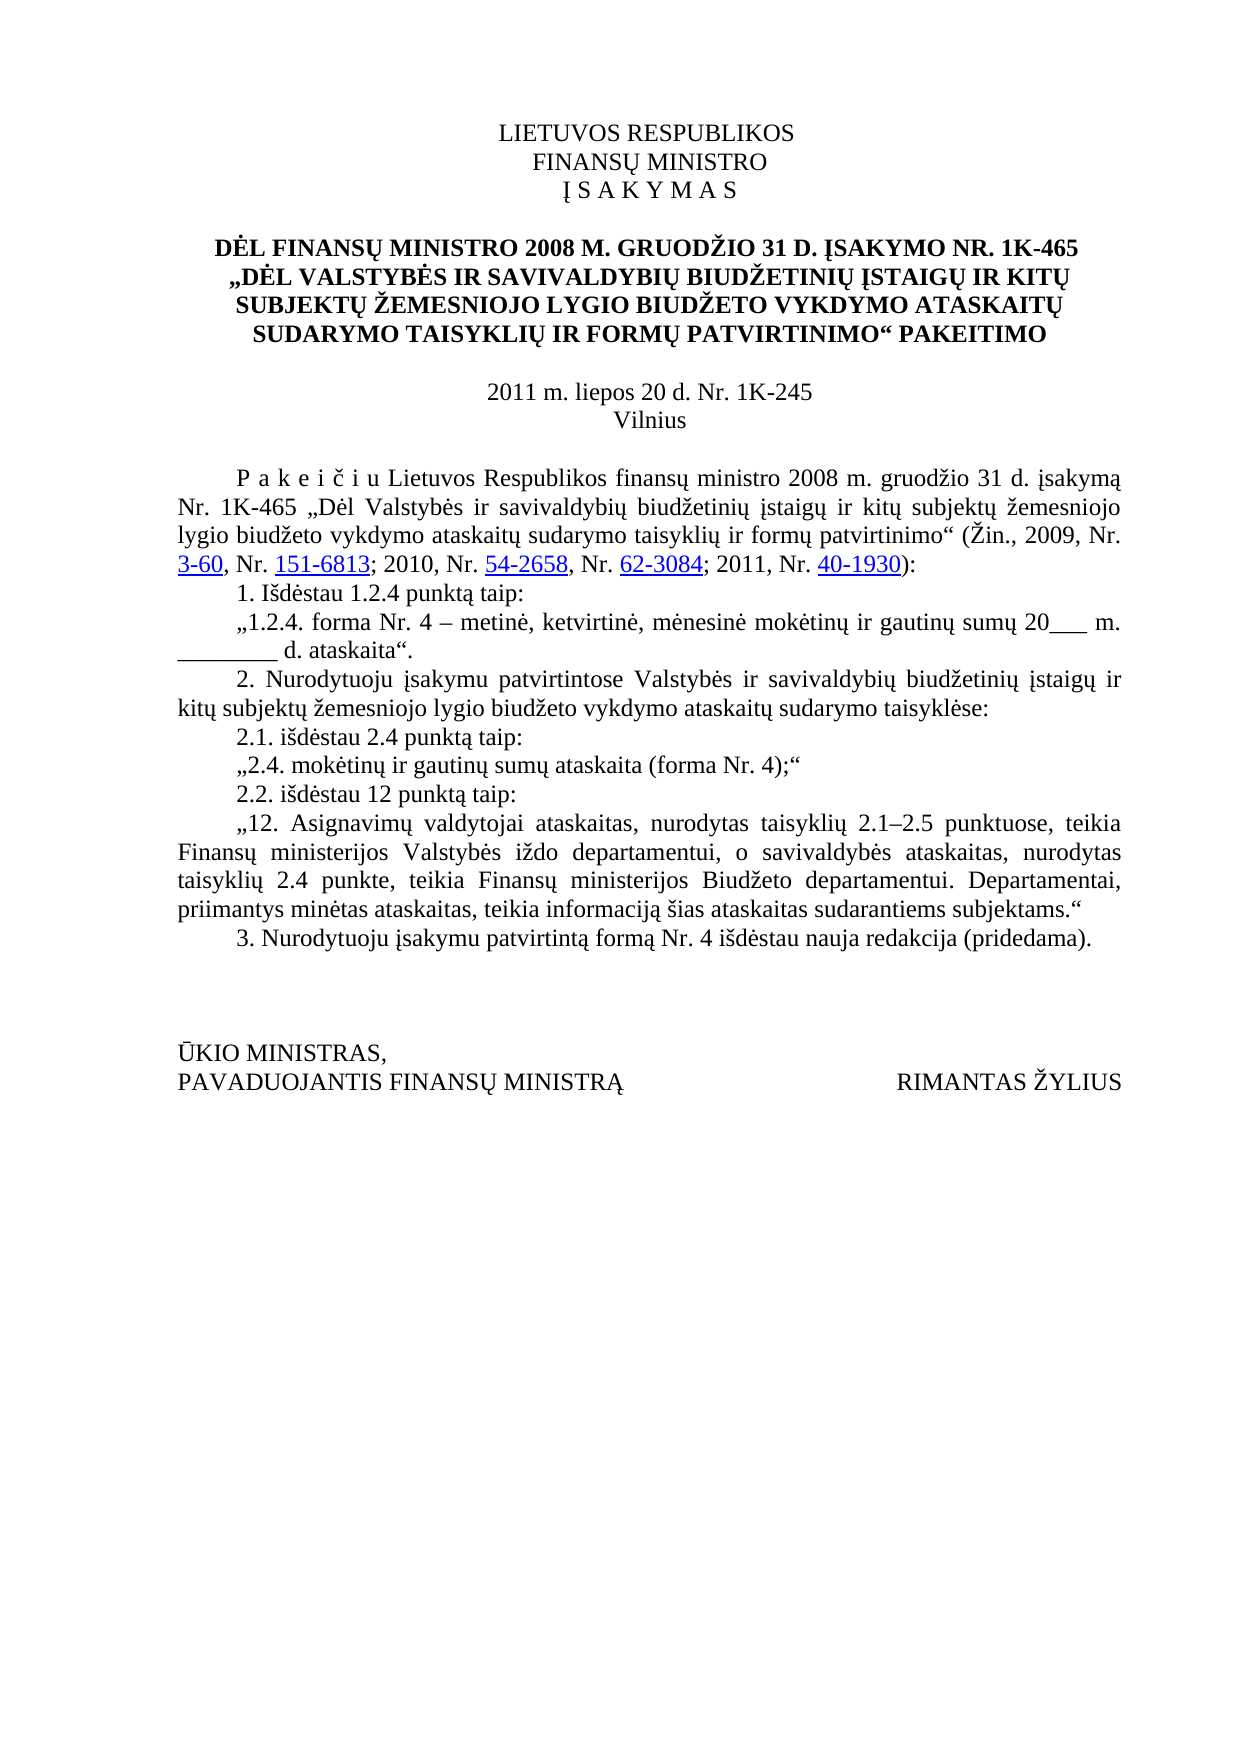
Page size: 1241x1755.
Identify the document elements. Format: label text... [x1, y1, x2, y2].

text DĖL FINANSŲ MINISTRO 2008 M. GRUODŽIO 31 D. ĮSAKYMO Nr. 1K-465 „DĖL VALSTYBĖS IR SAVIVALDYBIŲ BIUDŽETINIŲ ĮSTAIGŲ IR KITŲ SUBJEKTŲ ŽEMESNIOJO LYGIO BIUDŽETO VYKDYMO ATASKAITŲ SUDARYMO TAISYKLIŲ IR FORMŲ PATVIRTINIMO“ PAKEITIMO [177, 233, 1122, 348]
text „12. Asignavimų valdytojai ataskaitas, nurodytas taisyklių 2.1–2.5 punktuose, teikia Finansų ministerijos Valstybės iždo departamentui, o savivaldybės ataskaitas, nurodytas taisyklių 2.4 punkte, teikia Finansų ministerijos Biudžeto departamentui. Departamentai, priimantys minėtas ataskaitas, teikia informaciją šias ataskaitas sudarantiems subjektams.“ [177, 808, 1122, 923]
text 2.2. išdėstau 12 punktą taip: [177, 779, 1122, 808]
text 3. Nurodytuoju įsakymu patvirtintą formą Nr. 4 išdėstau nauja redakcija (pridedama). [177, 923, 1122, 952]
text ŪKIO MINISTRAS, [177, 1038, 1122, 1067]
text „1.2.4. forma Nr. 4 – metinė, ketvirtinė, mėnesinė mokėtinų ir gautinų sumų 20___ m. ________ d. ataskaita“. [177, 607, 1122, 664]
text 2.1. išdėstau 2.4 punktą taip: [177, 722, 1122, 751]
text 2011 m. liepos 20 d. Nr. 1K-245 [177, 377, 1122, 406]
text LIETUVOS RESPUBLIKOS [177, 118, 1122, 147]
text 2. Nurodytuoju įsakymu patvirtintose Valstybės ir savivaldybių biudžetinių įstaigų ir kitų subjektų žemesniojo lygio biudžeto vykdymo ataskaitų sudarymo taisyklėse: [177, 664, 1122, 722]
text PAVADUOJANTIS FINANSŲ MINISTRĄ RIMANTAS ŽYLIUS [177, 1067, 1122, 1096]
text „2.4. mokėtinų ir gautinų sumų ataskaita (forma Nr. 4);“ [177, 751, 1122, 779]
text Vilnius [177, 406, 1122, 434]
text 1. Išdėstau 1.2.4 punktą taip: [177, 578, 1122, 607]
text P a k e i č i u Lietuvos Respublikos finansų ministro 2008 m. gruodžio 31 d. įsakymą Nr. 1K-465 „Dėl Valstybės ir savivaldybių biudžetinių įstaigų ir kitų subjektų žemesniojo lygio biudžeto vykdymo ataskaitų sudarymo taisyklių ir formų patvirtinimo“ (Žin., 2009, Nr. 3-60, Nr. 151-6813; 2010, Nr. 54-2658, Nr. 62-3084; 2011, Nr. 40-1930): [177, 463, 1122, 578]
text FINANSŲ MINISTRO [177, 147, 1122, 176]
text Į S A K Y M A S [177, 176, 1122, 204]
